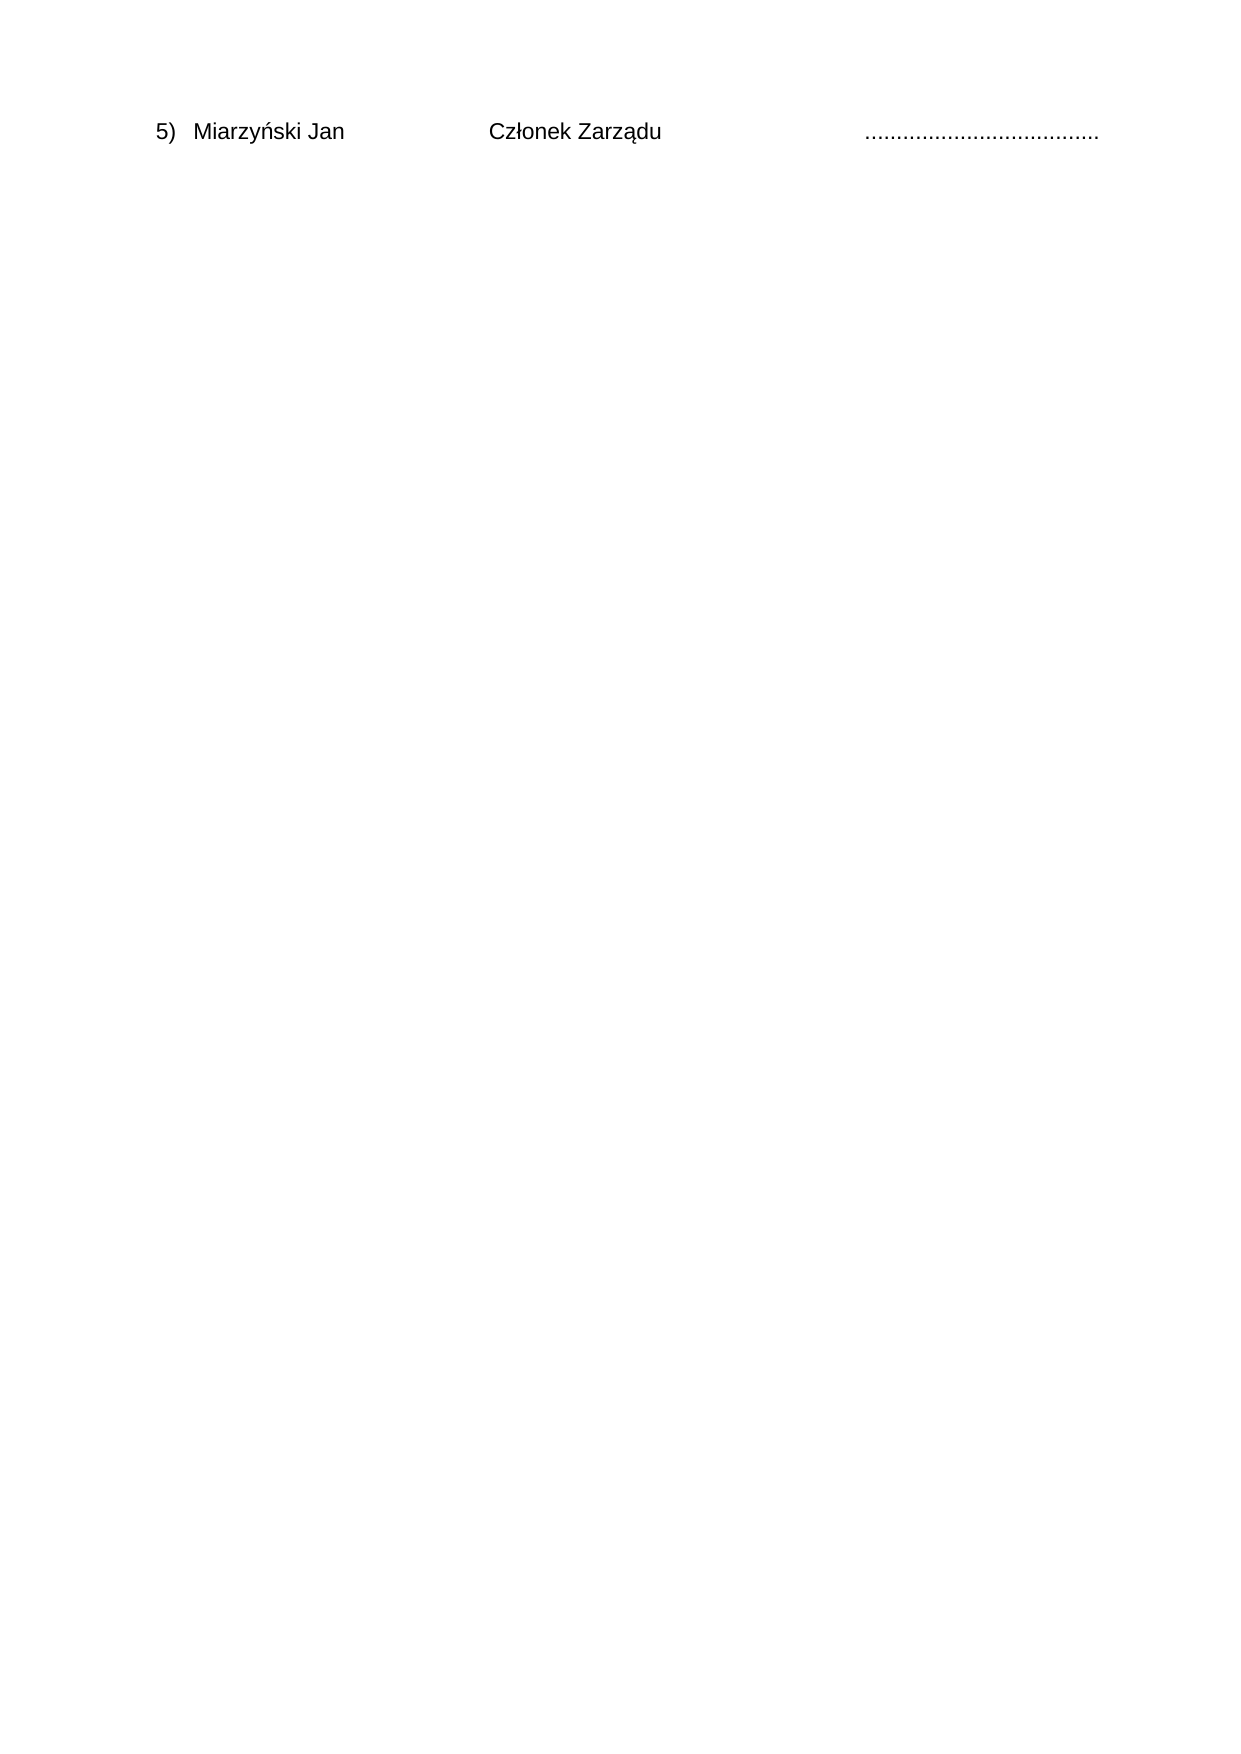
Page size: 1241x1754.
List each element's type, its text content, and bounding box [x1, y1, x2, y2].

list Miarzyński Jan Członek Zarządu ..................................... [156, 118, 1122, 144]
